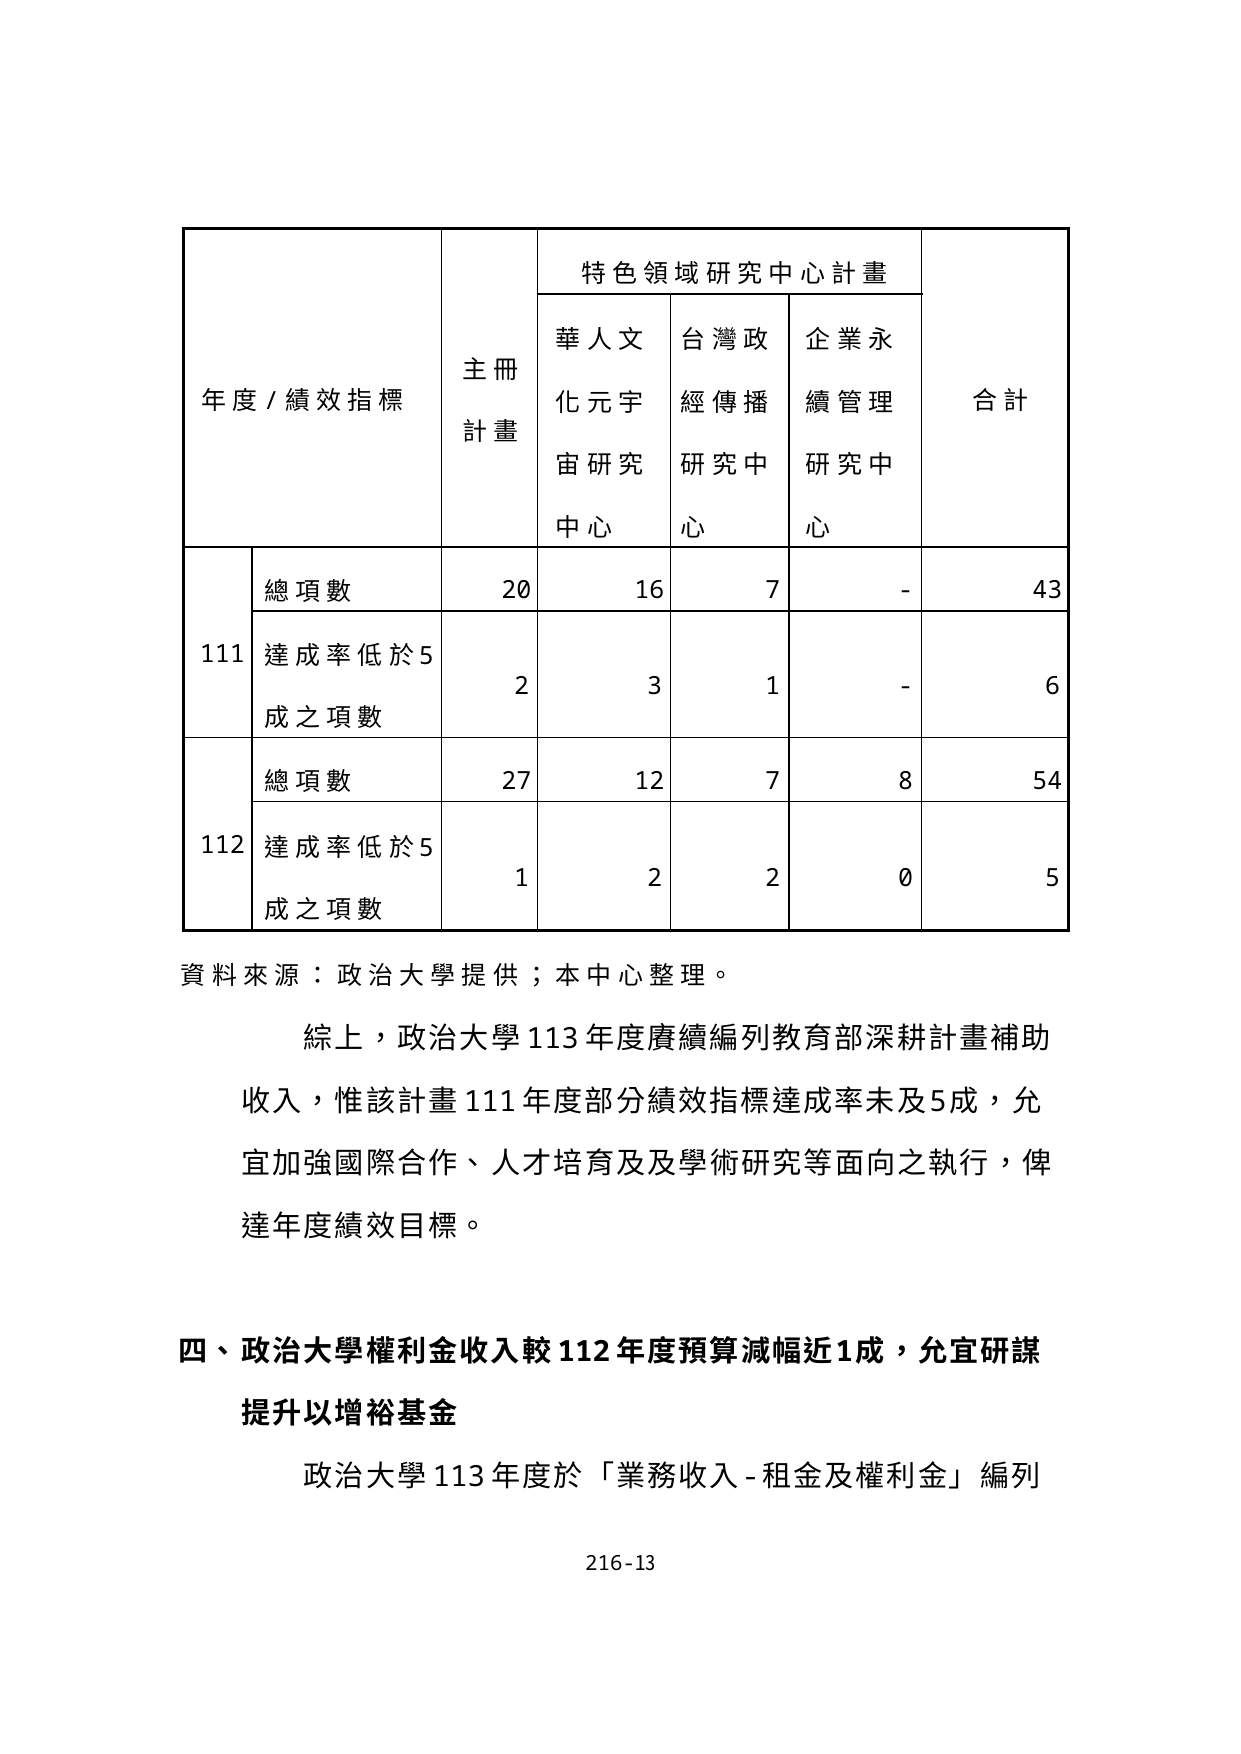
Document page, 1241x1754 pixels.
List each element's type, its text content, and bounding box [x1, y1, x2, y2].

table_cell 總項數 [253, 738, 441, 801]
table_cell 6 [922, 612, 1067, 737]
table_cell - [790, 548, 921, 610]
table_cell 3 [538, 612, 670, 737]
table_cell 總項數 [253, 548, 441, 610]
text 資料來源：政治大學提供；本中心整理。 [177, 932, 1082, 994]
table_cell 2 [442, 612, 537, 737]
text 政治大學113年度於「業務收入-租金及權利金」編列 [236, 1432, 1063, 1494]
table_cell 43 [922, 548, 1067, 610]
table_header 合計 [922, 230, 1067, 546]
table_cell 54 [922, 738, 1067, 801]
table_cell 華人文化元宇宙研究中心 [538, 295, 670, 546]
table_cell 12 [538, 738, 670, 801]
table_cell 8 [790, 738, 921, 801]
table_cell - [790, 612, 921, 737]
table_cell 2 [538, 802, 670, 929]
table_header 年度/績效指標 [185, 230, 441, 546]
table_cell 0 [790, 802, 921, 929]
table_cell 20 [442, 548, 537, 610]
table_cell 27 [442, 738, 537, 801]
table_cell 企業永續管理研究中心 [790, 295, 921, 546]
table_cell 1 [671, 612, 788, 737]
table_cell 達成率低於5成之項數 [253, 802, 441, 929]
table_cell 2 [671, 802, 788, 929]
table_cell 111 [185, 548, 251, 737]
table_header 特色領域研究中心計畫 [538, 230, 921, 293]
table_cell 16 [538, 548, 670, 610]
table_cell 1 [442, 802, 537, 929]
table_cell 7 [671, 738, 788, 801]
text 綜上，政治大學113年度賡續編列教育部深耕計畫補助收入，惟該計畫111年度部分績效指標達成率未及5成，允宜加強國際合作、人才培育及及學術研究等面向之執行，俾達年度績效目標。 [236, 994, 1063, 1244]
table_cell 達成率低於5成之項數 [253, 612, 441, 737]
table_cell 7 [671, 548, 788, 610]
text 四、政治大學權利金收入較112年度預算減幅近1成，允宜研謀提升以增裕基金 [177, 1307, 1063, 1432]
table_cell 112 [185, 738, 251, 929]
table_cell 5 [922, 802, 1067, 929]
table_cell 台灣政經傳播研究中心 [671, 295, 788, 546]
table_header 主冊 計畫 [442, 230, 537, 546]
